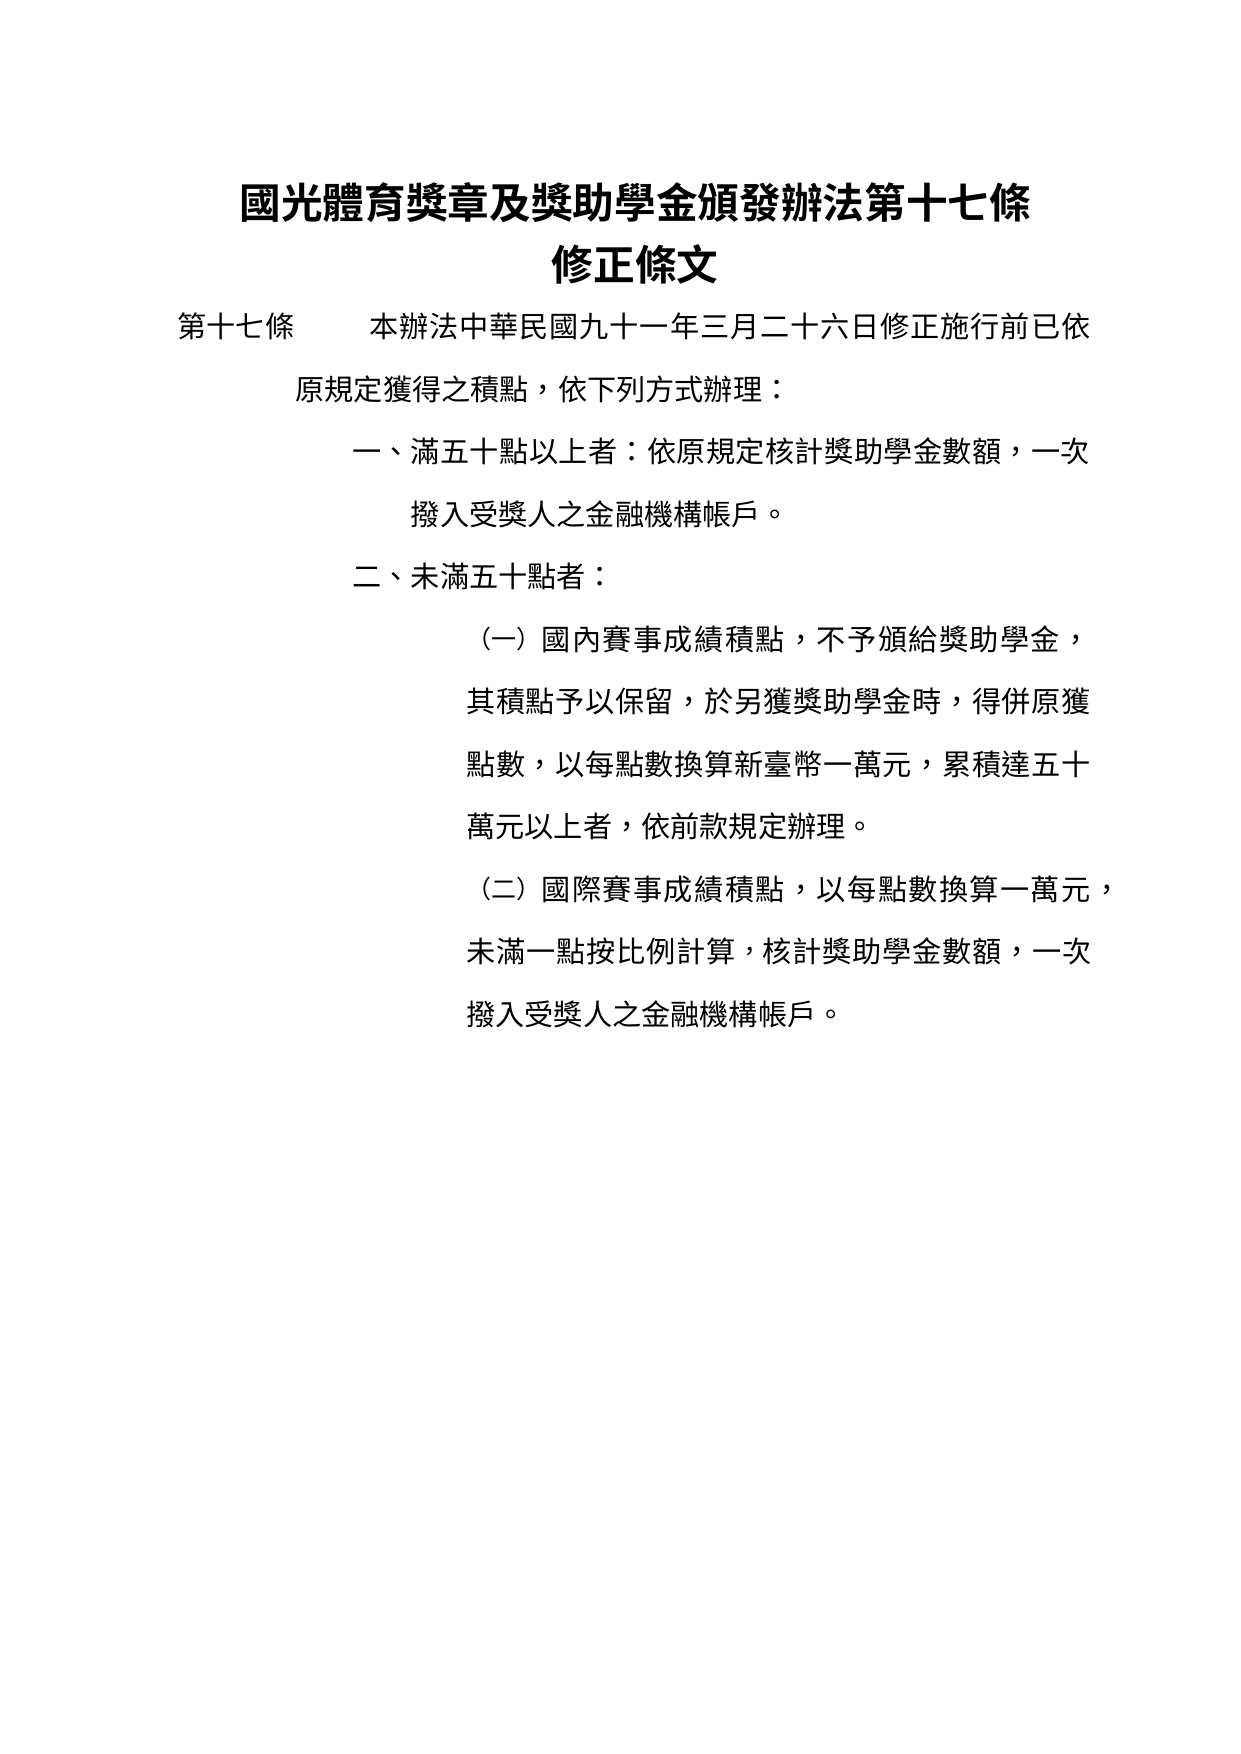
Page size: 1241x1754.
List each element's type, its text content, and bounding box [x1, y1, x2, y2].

text 國光體育獎章及獎助學金頒發辦法第十七條 [177, 158, 1092, 221]
text 修正條文 [177, 221, 1092, 283]
list 未滿五十點者： [352, 533, 1092, 596]
list 國際賽事成績積點，以每點數換算一萬元，未滿一點按比例計算，核計獎助學金數額，一次撥入受獎人之金融機構帳戶。 [466, 846, 1092, 1033]
list 本辦法中華民國九十一年三月二十六日修正施行前已依原規定獲得之積點，依下列方式辦理： [177, 283, 1092, 408]
list 國內賽事成績積點，不予頒給獎助學金，其積點予以保留，於另獲獎助學金時，得併原獲點數，以每點數換算新臺幣一萬元，累積達五十萬元以上者，依前款規定辦理。 [466, 596, 1092, 846]
list 滿五十點以上者：依原規定核計獎助學金數額，一次撥入受獎人之金融機構帳戶。 [352, 408, 1092, 533]
